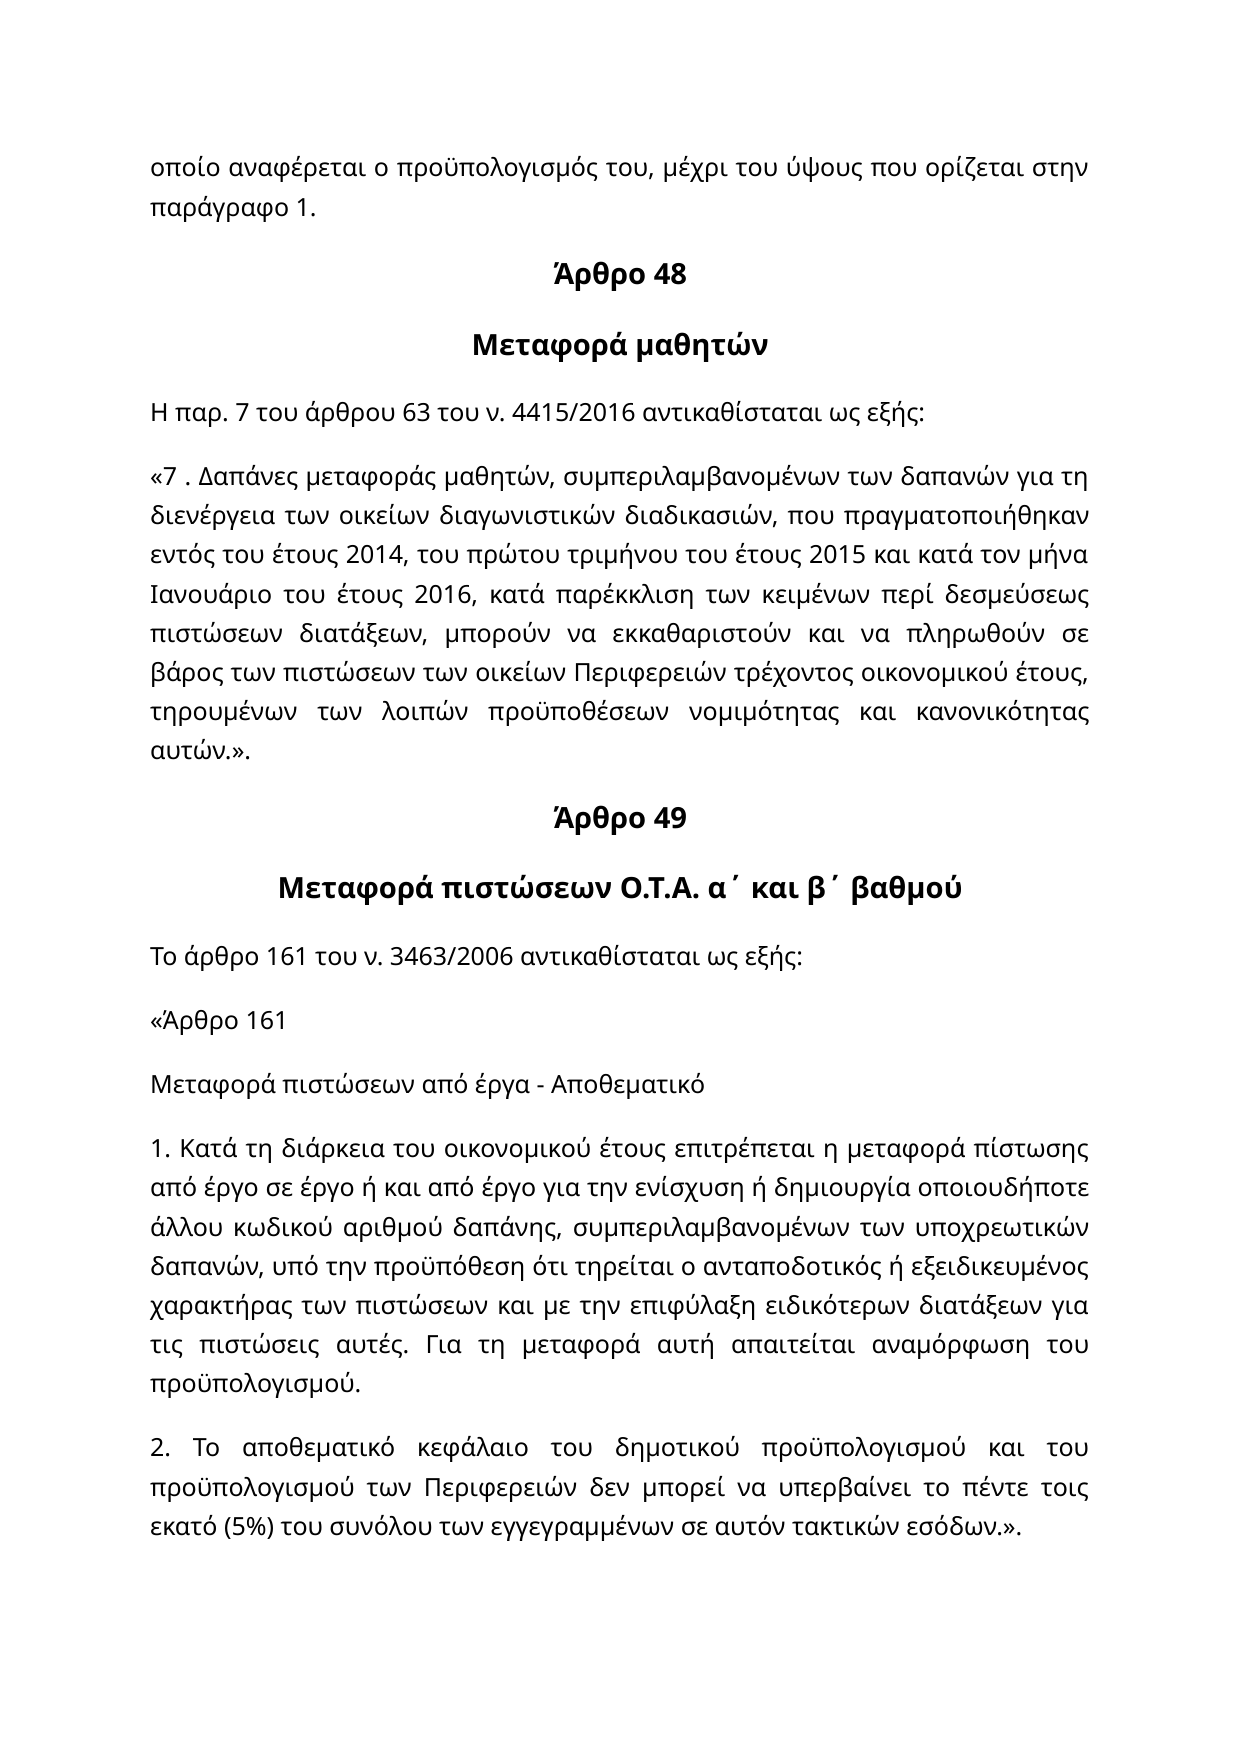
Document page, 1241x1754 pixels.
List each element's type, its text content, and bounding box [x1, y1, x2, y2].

text «Άρθρο 161 [150, 1002, 1090, 1037]
text Μεταφορά πιστώσεων από έργα - Αποθεματικό [150, 1067, 1090, 1101]
text οποίο αναφέρεται ο προϋπολογισμός του, μέχρι του ύψους που ορίζεται στην παράγραφο 1. [150, 150, 1090, 223]
text 1. Κατά τη διάρκεια του οικονομικού έτους επιτρέπεται η μεταφορά πίστωσης από έργο σε έργο ή και από έργο για την ενίσχυση ή δημιουργία οποιουδήποτε άλλου κωδικού αριθμού δαπάνης, συμπεριλαμβανομένων των υποχρεωτικών δαπανών, υπό την προϋπόθεση ότι τηρείται ο ανταποδοτικός ή εξειδικευμένος χαρακτήρας των πιστώσεων και με την επιφύλαξη ειδικότερων διατάξεων για τις πιστώσεις αυτές. Για τη μεταφορά αυτή απαιτείται αναμόρφωση του προϋπολογισμού. [150, 1131, 1090, 1400]
subtitle Άρθρο 48 [150, 253, 1090, 293]
text Η παρ. 7 του άρθρου 63 του ν. 4415/2016 αντικαθίσταται ως εξής: [150, 394, 1090, 429]
text 2. Το αποθεματικό κεφάλαιο του δημοτικού προϋπολογισμού και του προϋπολογισμού των Περιφερειών δεν μπορεί να υπερβαίνει το πέντε τοις εκατό (5%) του συνόλου των εγγεγραμμένων σε αυτόν τακτικών εσόδων.». [150, 1430, 1090, 1542]
text Το άρθρο 161 του ν. 3463/2006 αντικαθίσταται ως εξής: [150, 938, 1090, 972]
subtitle Μεταφορά μαθητών [150, 324, 1090, 364]
subtitle Μεταφορά πιστώσεων Ο.Τ.Α. α΄ και β΄ βαθμού [150, 868, 1090, 907]
text «7 . Δαπάνες μεταφοράς μαθητών, συμπεριλαμβανομένων των δαπανών για τη διενέργεια των οικείων διαγωνιστικών διαδικασιών, που πραγματοποιήθηκαν εντός του έτους 2014, του πρώτου τριμήνου του έτους 2015 και κατά τον μήνα Ιανουάριο του έτους 2016, κατά παρέκκλιση των κειμένων περί δεσμεύσεως πιστώσεων διατάξεων, μπορούν να εκκαθαριστούν και να πληρωθούν σε βάρος των πιστώσεων των οικείων Περιφερειών τρέχοντος οικονομικού έτους, τηρουμένων των λοιπών προϋποθέσεων νομιμότητας και κανονικότητας αυτών.». [150, 459, 1090, 767]
subtitle Άρθρο 49 [150, 797, 1090, 837]
